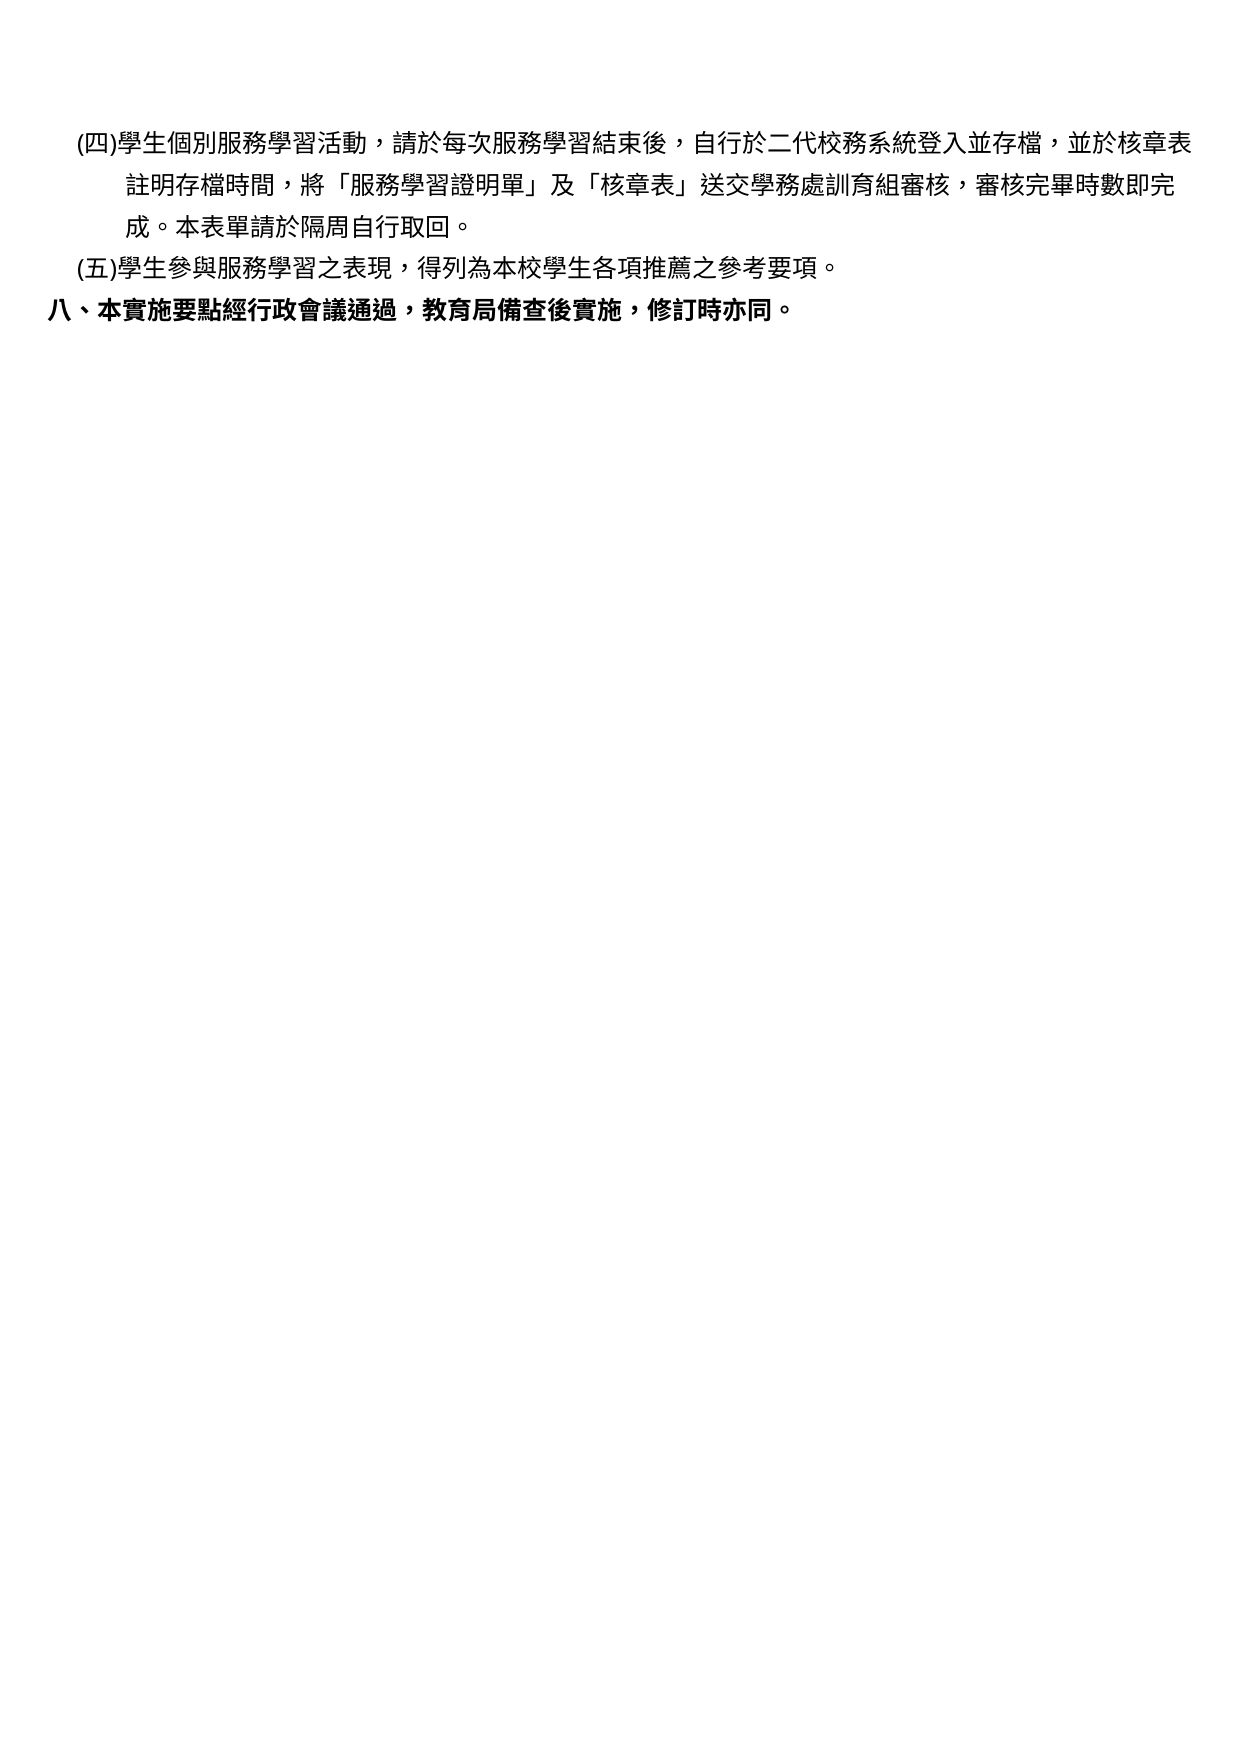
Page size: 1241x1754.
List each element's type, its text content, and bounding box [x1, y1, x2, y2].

text (五)學生參與服務學習之表現，得列為本校學生各項推薦之參考要項。 [77, 244, 1193, 286]
text (四)學生個別服務學習活動，請於每次服務學習結束後，自行於二代校務系統登入並存檔，並於核章表註明存檔時間，將「服務學習證明單」及「核章表」送交學務處訓育組審核，審核完畢時數即完成。本表單請於隔周自行取回。 [77, 119, 1193, 244]
text 八、本實施要點經行政會議通過，教育局備查後實施，修訂時亦同。 [47, 286, 1193, 328]
